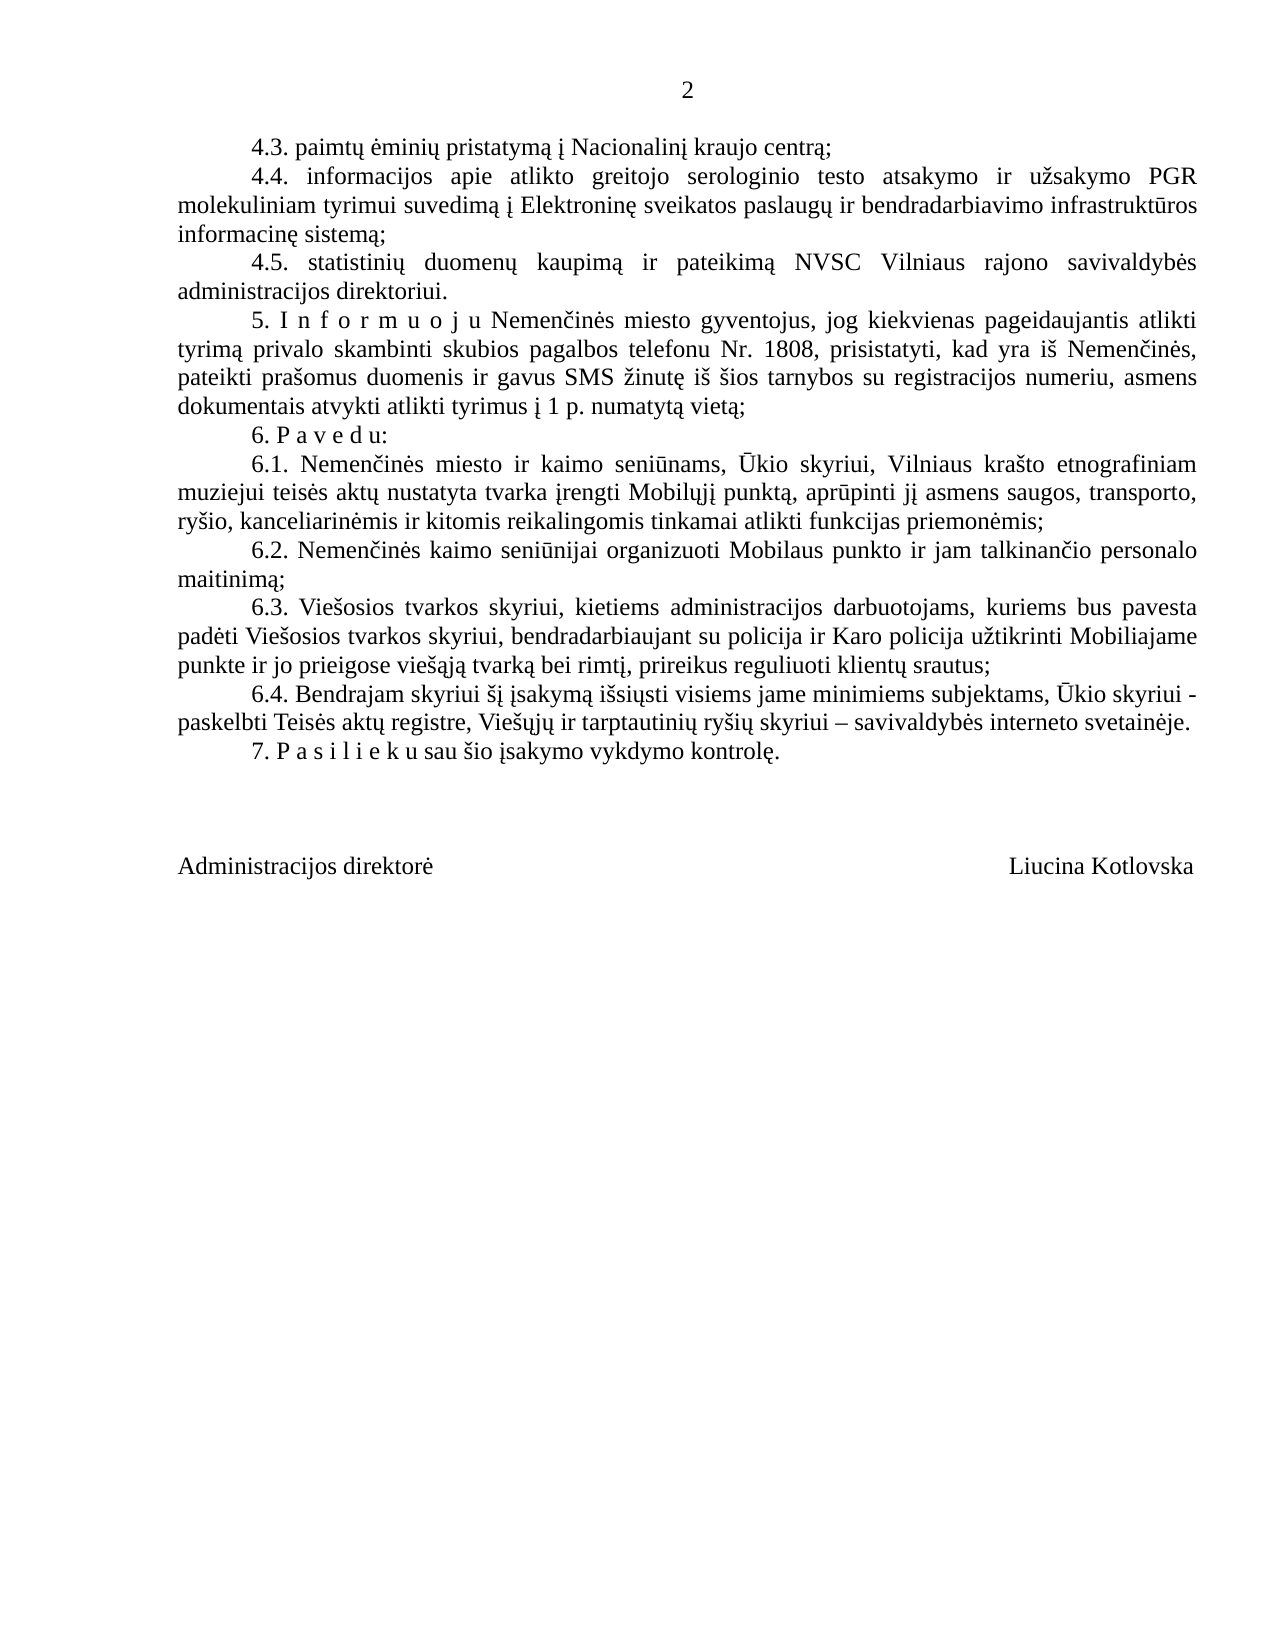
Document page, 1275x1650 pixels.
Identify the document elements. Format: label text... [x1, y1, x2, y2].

text 4.5. statistinių duomenų kaupimą ir pateikimą NVSC Vilniaus rajono savivaldybės administracijos direktoriui. [177, 247, 1198, 305]
text 6.4. Bendrajam skyriui šį įsakymą išsiųsti visiems jame minimiems subjektams, Ūkio skyriui - paskelbti Teisės aktų registre, Viešųjų ir tarptautinių ryšių skyriui – savivaldybės interneto svetainėje. [177, 679, 1198, 736]
text 6.1. Nemenčinės miesto ir kaimo seniūnams, Ūkio skyriui, Vilniaus krašto etnografiniam muziejui teisės aktų nustatyta tvarka įrengti Mobilųjį punktą, aprūpinti jį asmens saugos, transporto, ryšio, kanceliarinėmis ir kitomis reikalingomis tinkamai atlikti funkcijas priemonėmis; [177, 449, 1198, 535]
text 4.3. paimtų ėminių pristatymą į Nacionalinį kraujo centrą; [177, 132, 1198, 161]
text 6.2. Nemenčinės kaimo seniūnijai organizuoti Mobilaus punkto ir jam talkinančio personalo maitinimą; [177, 535, 1198, 592]
text 5. I n f o r m u o j u Nemenčinės miesto gyventojus, jog kiekvienas pageidaujantis atlikti tyrimą privalo skambinti skubios pagalbos telefonu Nr. 1808, prisistatyti, kad yra iš Nemenčinės, pateikti prašomus duomenis ir gavus SMS žinutę iš šios tarnybos su registracijos numeriu, asmens dokumentais atvykti atlikti tyrimus į 1 p. numatytą vietą; [177, 305, 1198, 420]
text 6.3. Viešosios tvarkos skyriui, kietiems administracijos darbuotojams, kuriems bus pavesta padėti Viešosios tvarkos skyriui, bendradarbiaujant su policija ir Karo policija užtikrinti Mobiliajame punkte ir jo prieigose viešąją tvarką bei rimtį, prireikus reguliuoti klientų srautus; [177, 592, 1198, 679]
text Administracijos direktorė Liucina Kotlovska [177, 851, 1198, 880]
text 7. P a s i l i e k u sau šio įsakymo vykdymo kontrolę. [177, 736, 1198, 765]
text 6. P a v e d u: [177, 420, 1198, 449]
text 4.4. informacijos apie atlikto greitojo serologinio testo atsakymo ir užsakymo PGR molekuliniam tyrimui suvedimą į Elektroninę sveikatos paslaugų ir bendradarbiavimo infrastruktūros informacinę sistemą; [177, 161, 1198, 247]
